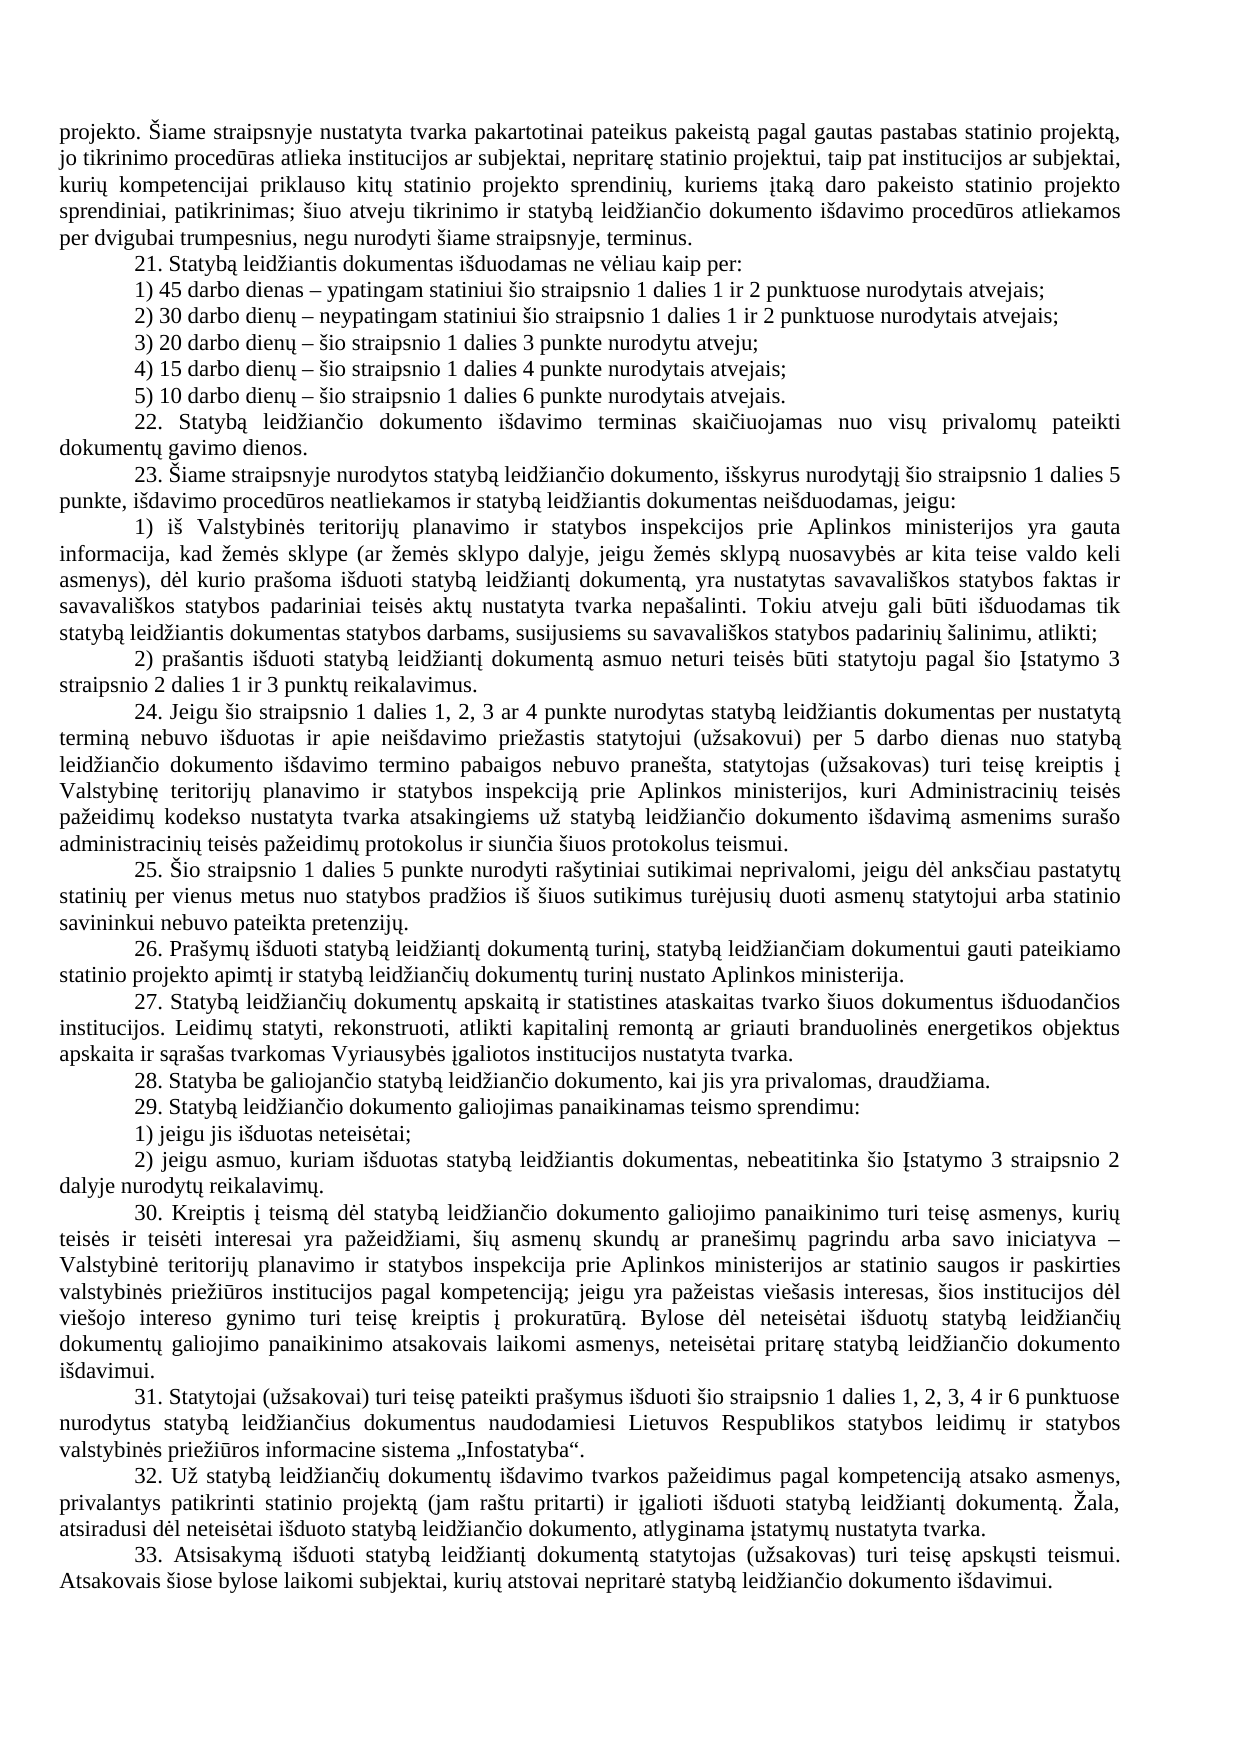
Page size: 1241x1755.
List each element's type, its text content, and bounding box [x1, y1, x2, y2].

text 32. Už statybą leidžiančių dokumentų išdavimo tvarkos pažeidimus pagal kompetenciją atsako asmenys, privalantys patikrinti statinio projektą (jam raštu pritarti) ir įgalioti išduoti statybą leidžiantį dokumentą. Žala, atsiradusi dėl neteisėtai išduoto statybą leidžiančio dokumento, atlyginama įstatymų nustatyta tvarka. [59, 1462, 1122, 1541]
text 31. Statytojai (užsakovai) turi teisę pateikti prašymus išduoti šio straipsnio 1 dalies 1, 2, 3, 4 ir 6 punktuose nurodytus statybą leidžiančius dokumentus naudodamiesi Lietuvos Respublikos statybos leidimų ir statybos valstybinės priežiūros informacine sistema „Infostatyba“. [59, 1383, 1122, 1462]
text 4) 15 darbo dienų – šio straipsnio 1 dalies 4 punkte nurodytais atvejais; [59, 355, 1122, 382]
text 23. Šiame straipsnyje nurodytos statybą leidžiančio dokumento, išskyrus nurodytąjį šio straipsnio 1 dalies 5 punkte, išdavimo procedūros neatliekamos ir statybą leidžiantis dokumentas neišduodamas, jeigu: [59, 461, 1122, 513]
text 2) 30 darbo dienų – neypatingam statiniui šio straipsnio 1 dalies 1 ir 2 punktuose nurodytais atvejais; [59, 303, 1122, 329]
text projekto. Šiame straipsnyje nustatyta tvarka pakartotinai pateikus pakeistą pagal gautas pastabas statinio projektą, jo tikrinimo procedūras atlieka institucijos ar subjektai, nepritarę statinio projektui, taip pat institucijos ar subjektai, kurių kompetencijai priklauso kitų statinio projekto sprendinių, kuriems įtaką daro pakeisto statinio projekto sprendiniai, patikrinimas; šiuo atveju tikrinimo ir statybą leidžiančio dokumento išdavimo procedūros atliekamos per dvigubai trumpesnius, negu nurodyti šiame straipsnyje, terminus. [59, 118, 1122, 250]
text 25. Šio straipsnio 1 dalies 5 punkte nurodyti rašytiniai sutikimai neprivalomi, jeigu dėl anksčiau pastatytų statinių per vienus metus nuo statybos pradžios iš šiuos sutikimus turėjusių duoti asmenų statytojui arba statinio savininkui nebuvo pateikta pretenzijų. [59, 856, 1122, 935]
text 30. Kreiptis į teismą dėl statybą leidžiančio dokumento galiojimo panaikinimo turi teisę asmenys, kurių teisės ir teisėti interesai yra pažeidžiami, šių asmenų skundų ar pranešimų pagrindu arba savo iniciatyva – Valstybinė teritorijų planavimo ir statybos inspekcija prie Aplinkos ministerijos ar statinio saugos ir paskirties valstybinės priežiūros institucijos pagal kompetenciją; jeigu yra pažeistas viešasis interesas, šios institucijos dėl viešojo intereso gynimo turi teisę kreiptis į prokuratūrą. Bylose dėl neteisėtai išduotų statybą leidžiančių dokumentų galiojimo panaikinimo atsakovais laikomi asmenys, neteisėtai pritarę statybą leidžiančio dokumento išdavimui. [59, 1199, 1122, 1383]
text 26. Prašymų išduoti statybą leidžiantį dokumentą turinį, statybą leidžiančiam dokumentui gauti pateikiamo statinio projekto apimtį ir statybą leidžiančių dokumentų turinį nustato Aplinkos ministerija. [59, 935, 1122, 988]
text 21. Statybą leidžiantis dokumentas išduodamas ne vėliau kaip per: [59, 250, 1122, 276]
text 3) 20 darbo dienų – šio straipsnio 1 dalies 3 punkte nurodytu atveju; [59, 329, 1122, 355]
text 5) 10 darbo dienų – šio straipsnio 1 dalies 6 punkte nurodytais atvejais. [59, 382, 1122, 408]
text 24. Jeigu šio straipsnio 1 dalies 1, 2, 3 ar 4 punkte nurodytas statybą leidžiantis dokumentas per nustatytą terminą nebuvo išduotas ir apie neišdavimo priežastis statytojui (užsakovui) per 5 darbo dienas nuo statybą leidžiančio dokumento išdavimo termino pabaigos nebuvo pranešta, statytojas (užsakovas) turi teisę kreiptis į Valstybinę teritorijų planavimo ir statybos inspekciją prie Aplinkos ministerijos, kuri Administracinių teisės pažeidimų kodekso nustatyta tvarka atsakingiems už statybą leidžiančio dokumento išdavimą asmenims surašo administracinių teisės pažeidimų protokolus ir siunčia šiuos protokolus teismui. [59, 698, 1122, 856]
text 1) 45 darbo dienas – ypatingam statiniui šio straipsnio 1 dalies 1 ir 2 punktuose nurodytais atvejais; [59, 276, 1122, 303]
text 33. Atsisakymą išduoti statybą leidžiantį dokumentą statytojas (užsakovas) turi teisę apskųsti teismui. Atsakovais šiose bylose laikomi subjektai, kurių atstovai nepritarė statybą leidžiančio dokumento išdavimui. [59, 1541, 1122, 1594]
text 1) jeigu jis išduotas neteisėtai; [59, 1119, 1122, 1146]
text 1) iš Valstybinės teritorijų planavimo ir statybos inspekcijos prie Aplinkos ministerijos yra gauta informacija, kad žemės sklype (ar žemės sklypo dalyje, jeigu žemės sklypą nuosavybės ar kita teise valdo keli asmenys), dėl kurio prašoma išduoti statybą leidžiantį dokumentą, yra nustatytas savavališkos statybos faktas ir savavališkos statybos padariniai teisės aktų nustatyta tvarka nepašalinti. Tokiu atveju gali būti išduodamas tik statybą leidžiantis dokumentas statybos darbams, susijusiems su savavališkos statybos padarinių šalinimu, atlikti; [59, 513, 1122, 645]
text 2) prašantis išduoti statybą leidžiantį dokumentą asmuo neturi teisės būti statytoju pagal šio Įstatymo 3 straipsnio 2 dalies 1 ir 3 punktų reikalavimus. [59, 645, 1122, 698]
text 22. Statybą leidžiančio dokumento išdavimo terminas skaičiuojamas nuo visų privalomų pateikti dokumentų gavimo dienos. [59, 408, 1122, 461]
text 2) jeigu asmuo, kuriam išduotas statybą leidžiantis dokumentas, nebeatitinka šio Įstatymo 3 straipsnio 2 dalyje nurodytų reikalavimų. [59, 1146, 1122, 1199]
text 29. Statybą leidžiančio dokumento galiojimas panaikinamas teismo sprendimu: [59, 1093, 1122, 1119]
text 28. Statyba be galiojančio statybą leidžiančio dokumento, kai jis yra privalomas, draudžiama. [59, 1067, 1122, 1093]
text 27. Statybą leidžiančių dokumentų apskaitą ir statistines ataskaitas tvarko šiuos dokumentus išduodančios institucijos. Leidimų statyti, rekonstruoti, atlikti kapitalinį remontą ar griauti branduolinės energetikos objektus apskaita ir sąrašas tvarkomas Vyriausybės įgaliotos institucijos nustatyta tvarka. [59, 988, 1122, 1067]
